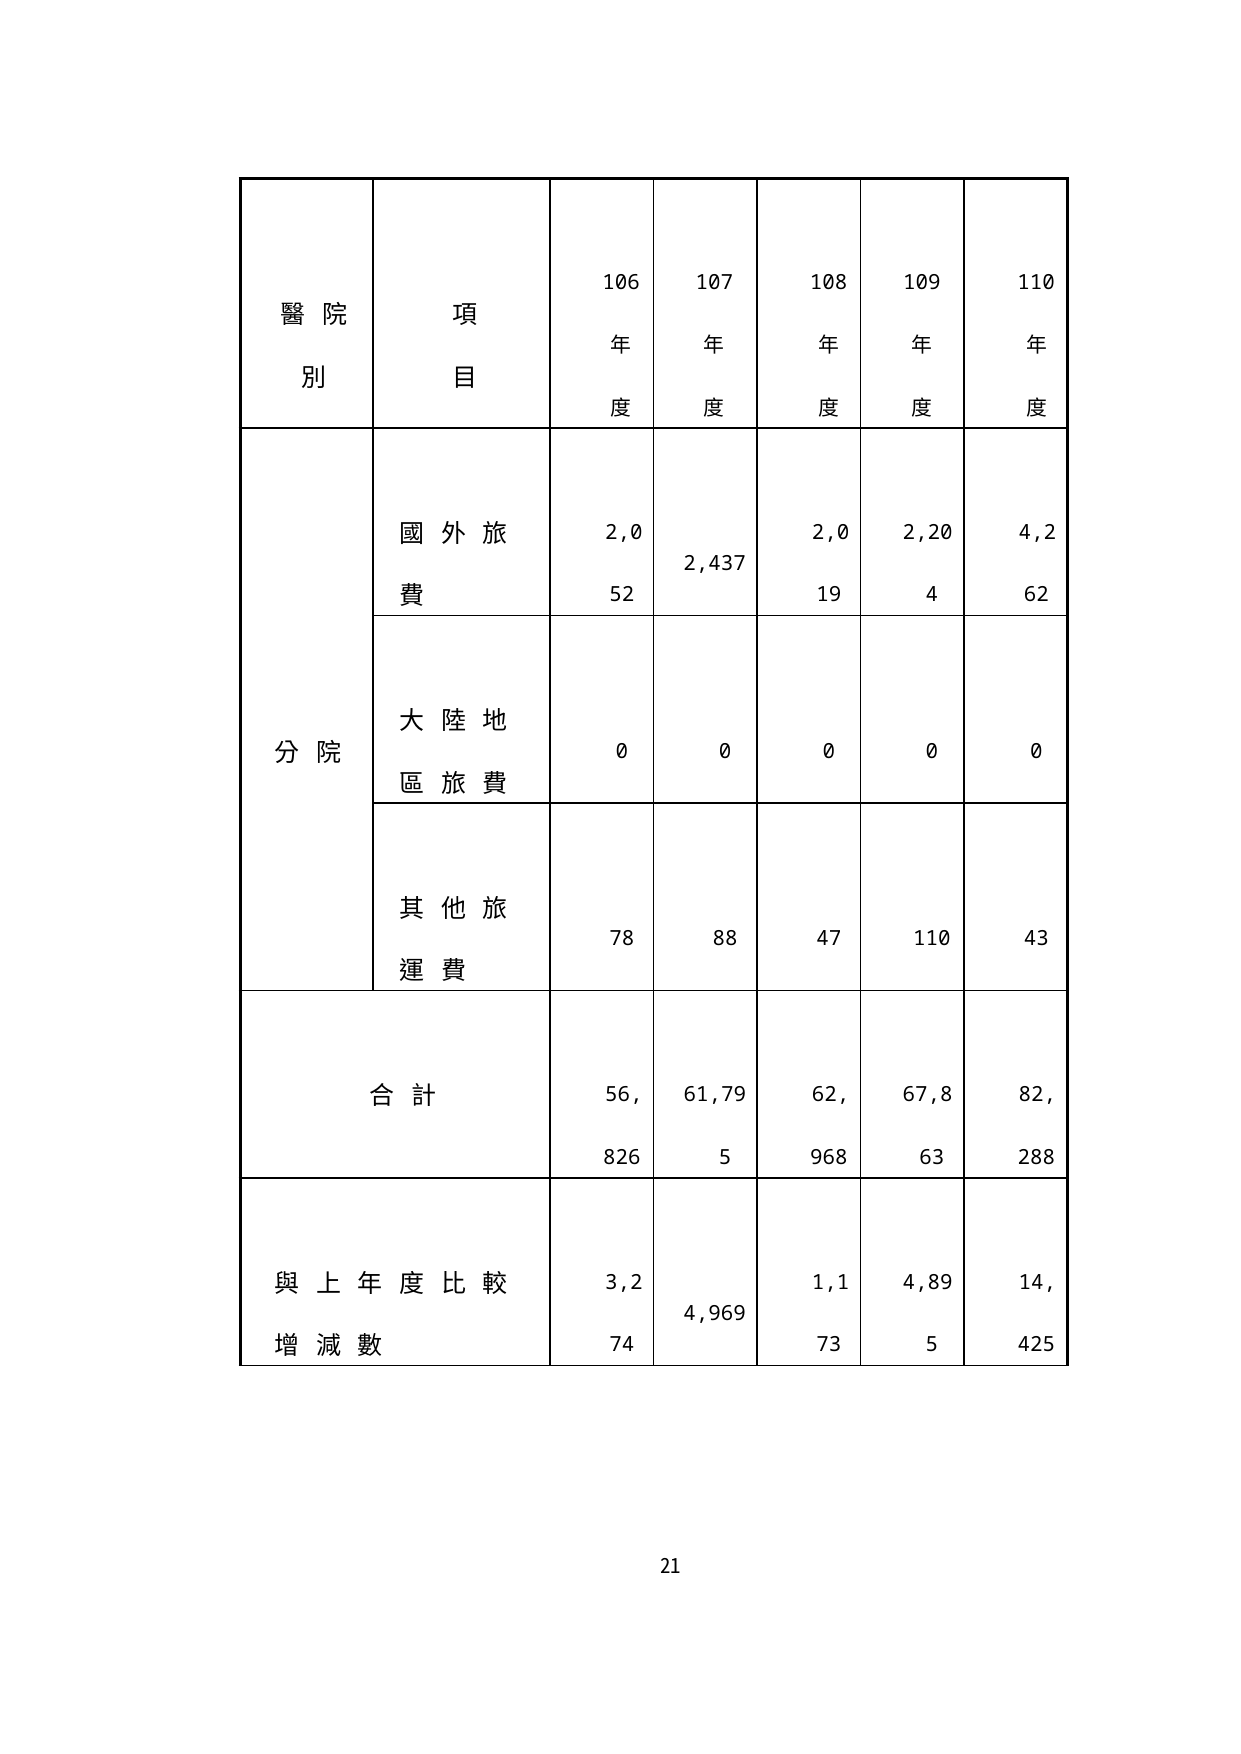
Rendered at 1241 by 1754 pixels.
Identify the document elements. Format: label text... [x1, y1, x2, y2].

table_cell 2,204 [861, 429, 963, 615]
table_cell 2,437 [654, 429, 756, 615]
table_cell 2,052 [551, 429, 653, 615]
table_header 項 目 [374, 180, 549, 427]
table_header 106年度 [551, 180, 653, 427]
table_cell 0 [551, 616, 653, 802]
table_cell 67,863 [861, 991, 963, 1177]
table_cell 47 [758, 804, 860, 990]
table_header 醫院別 [242, 180, 372, 427]
table_cell 與上年度比較增減數 [242, 1179, 549, 1365]
table_cell 其他旅運費 [374, 804, 549, 990]
table_header 107年度 [654, 180, 756, 427]
table_cell 2,019 [758, 429, 860, 615]
table_cell 4,262 [965, 429, 1066, 615]
table_cell 大陸地區旅費 [374, 616, 549, 802]
table_cell 61,795 [654, 991, 756, 1177]
table_cell 82,288 [965, 991, 1066, 1177]
table_cell 0 [861, 616, 963, 802]
table_cell 4,969 [654, 1179, 756, 1365]
table_cell 62,968 [758, 991, 860, 1177]
table_cell 56,826 [551, 991, 653, 1177]
table_header 109年度 [861, 180, 963, 427]
table_header 108年度 [758, 180, 860, 427]
table_cell 合計 [242, 991, 549, 1177]
table_header 110年度 [965, 180, 1066, 427]
table_cell 0 [758, 616, 860, 802]
table_cell 14,425 [965, 1179, 1066, 1365]
table_cell 43 [965, 804, 1066, 990]
table_cell 0 [965, 616, 1066, 802]
table_cell 分院 [242, 429, 372, 990]
table_cell 78 [551, 804, 653, 990]
table_cell 88 [654, 804, 756, 990]
table_cell 國外旅費 [374, 429, 549, 615]
table_cell 4,895 [861, 1179, 963, 1365]
table_cell 1,173 [758, 1179, 860, 1365]
table_cell 110 [861, 804, 963, 990]
table_cell 3,274 [551, 1179, 653, 1365]
table_cell 0 [654, 616, 756, 802]
